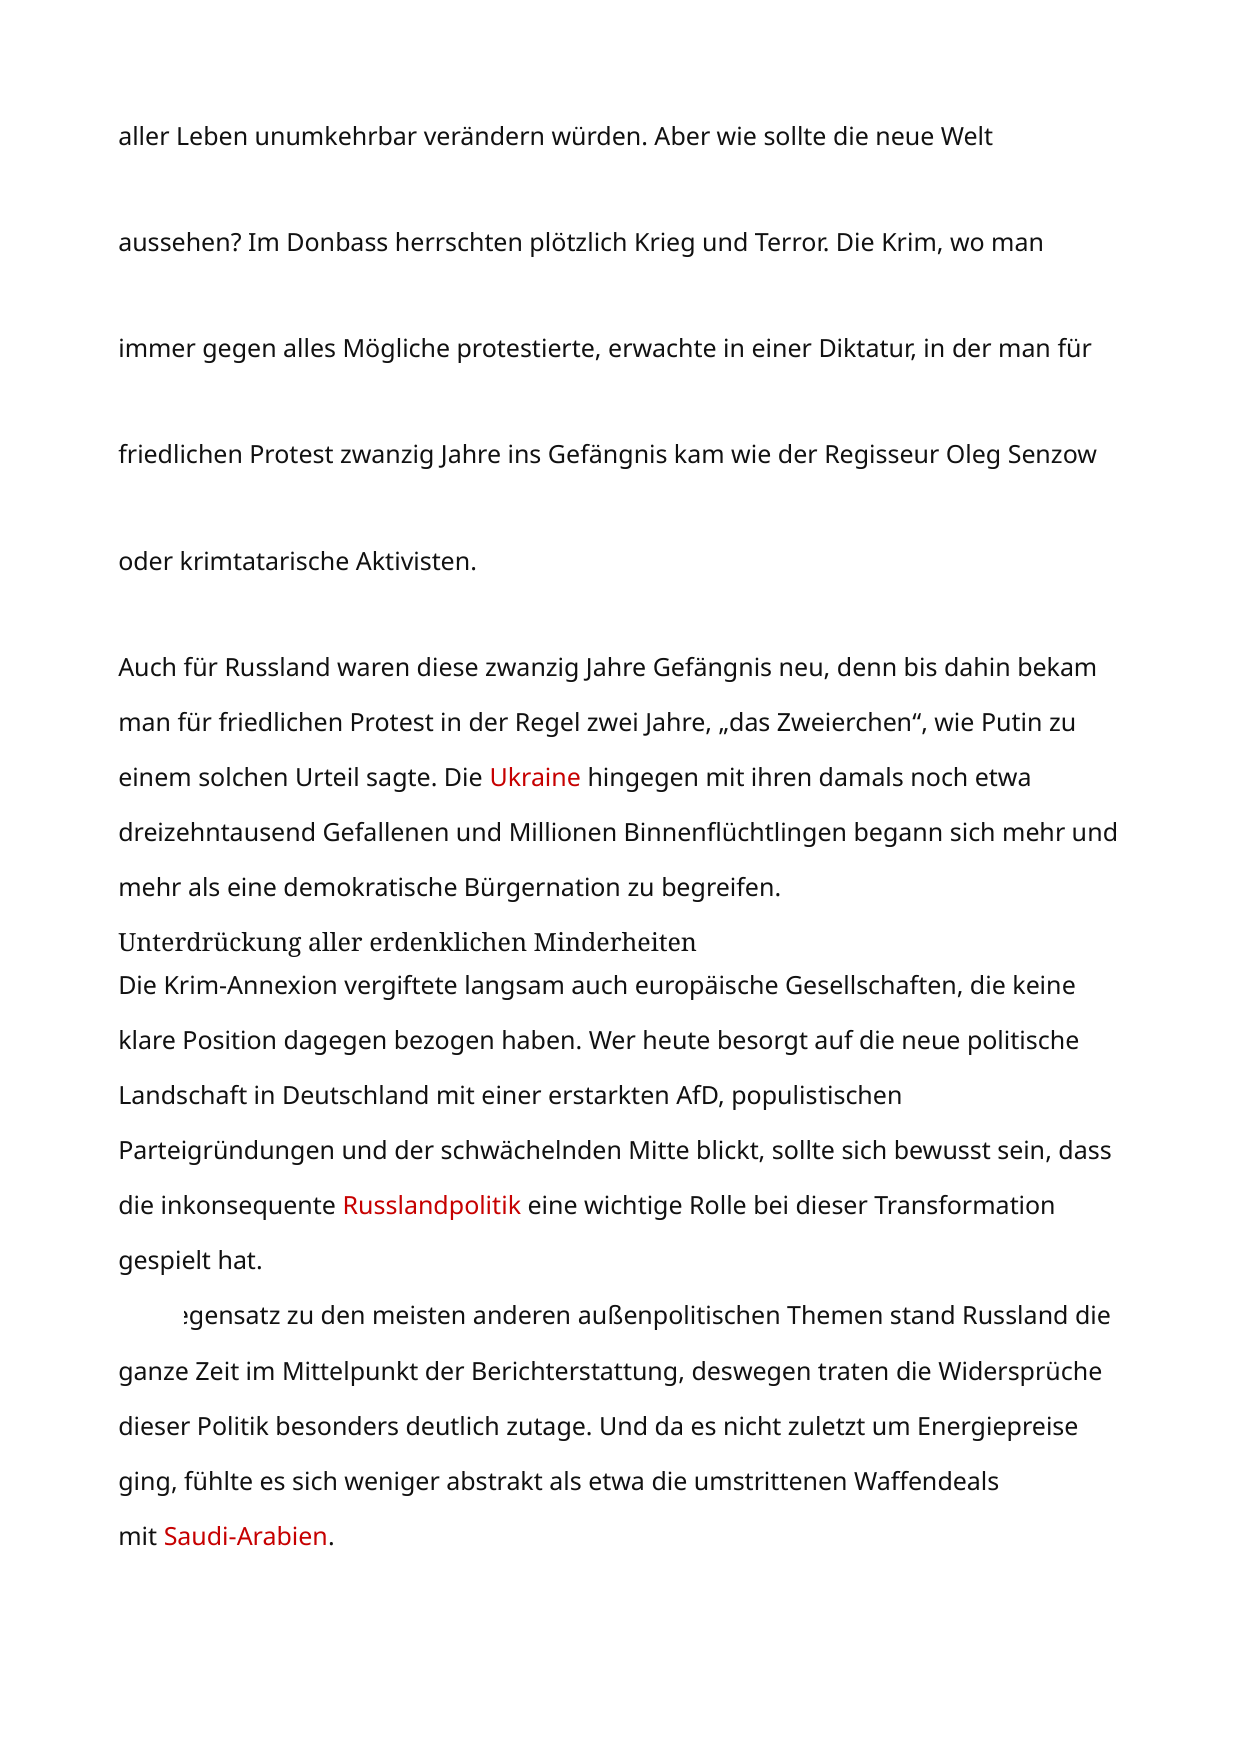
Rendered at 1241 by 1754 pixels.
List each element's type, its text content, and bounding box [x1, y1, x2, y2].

text aller Leben unumkehrbar verändern würden. Aber wie sollte die neue Welt aussehen? Im Donbass herrschten plötzlich Krieg und Terror. Die Krim, wo man immer gegen alles Mögliche protestierte, erwachte in einer Diktatur, in der man für friedlichen Protest zwanzig Jahre ins Gefängnis kam wie der Regisseur Oleg Senzow oder krimtatarische Aktivisten. [118, 118, 1122, 577]
subtitle Unterdrückung aller erdenklichen Minderheiten [118, 925, 1122, 959]
text Die Krim-Annexion vergiftete langsam auch europäische Gesellschaften, die keine klare Position dagegen bezogen haben. Wer heute besorgt auf die neue politische Landschaft in Deutschland mit einer erstarkten AfD, populis­tischen Parteigründungen und der schwächelnden Mitte blickt, sollte sich bewusst sein, dass die inkonsequente Russlandpolitik eine wichtige Rolle bei dieser Transformation gespielt hat. [118, 967, 1122, 1277]
text Auch für Russland waren diese zwanzig Jahre Gefängnis neu, denn bis dahin bekam man für friedlichen Protest in der Regel zwei Jahre, „das Zweierchen“, wie Putin zu einem solchen Urteil sagte. Die Ukraine hingegen mit ihren damals noch etwa dreizehntausend Gefallenen und Millionen Binnenflüchtlingen begann sich mehr und mehr als eine demokratische Bürgernation zu begreifen. [118, 649, 1122, 904]
text Im Gegensatz zu den meisten anderen au­ßenpolitischen Themen stand Russland die ganze Zeit im Mittelpunkt der Berichterstattung, deswegen traten die Widersprüche dieser Politik besonders deutlich zutage. Und da es nicht zuletzt um Energiepreise ging, fühlte es sich weniger abstrakt als etwa die umstrittenen Waffendeals mit Saudi-Arabien. [118, 1298, 1122, 1552]
